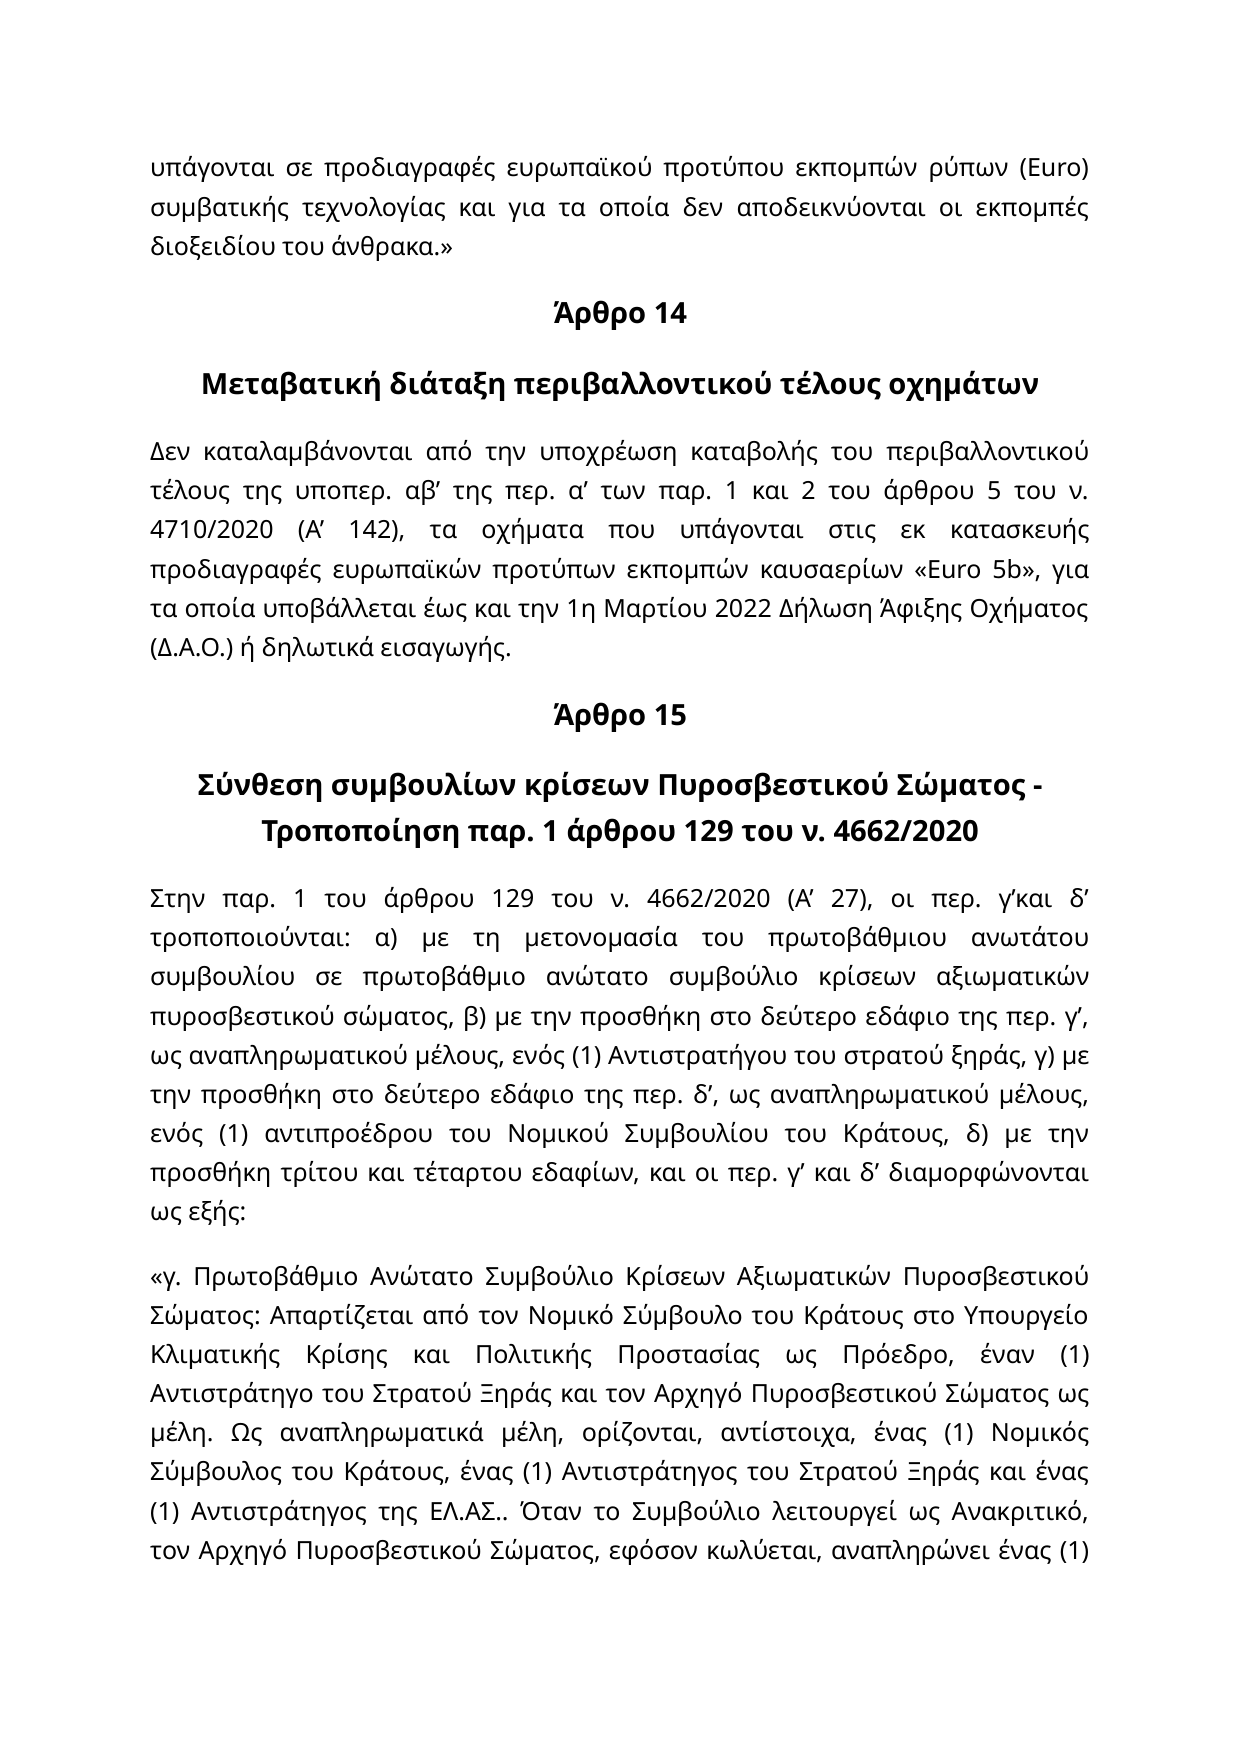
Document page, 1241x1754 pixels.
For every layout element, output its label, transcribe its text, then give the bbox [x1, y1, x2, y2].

subtitle Μεταβατική διάταξη περιβαλλοντικού τέλους οχημάτων [150, 363, 1090, 403]
text Δεν καταλαμβάνονται από την υποχρέωση καταβολής του περιβαλλοντικού τέλους της υποπερ. αβ’ της περ. α’ των παρ. 1 και 2 του άρθρου 5 του ν. 4710/2020 (Α’ 142), τα οχήματα που υπάγονται στις εκ κατασκευής προδιαγραφές ευρωπαϊκών προτύπων εκπομπών καυσαερίων «Euro 5b», για τα οποία υποβάλλεται έως και την 1η Μαρτίου 2022 Δήλωση Άφιξης Οχήματος (Δ.Α.Ο.) ή δηλωτικά εισαγωγής. [150, 434, 1090, 664]
subtitle Άρθρο 14 [150, 292, 1090, 332]
subtitle Σύνθεση συμβουλίων κρίσεων Πυροσβεστικού Σώματος - Τροποποίηση παρ. 1 άρθρου 129 του ν. 4662/2020 [150, 764, 1090, 850]
subtitle Άρθρο 15 [150, 694, 1090, 733]
text Στην παρ. 1 του άρθρου 129 του ν. 4662/2020 (Α’ 27), οι περ. γ’και δ’ τροποποιούνται: α) με τη μετονομασία του πρωτοβάθμιου ανωτάτου συμβουλίου σε πρωτοβάθμιο ανώτατο συμβούλιο κρίσεων αξιωματικών πυροσβεστικού σώματος, β) με την προσθήκη στο δεύτερο εδάφιο της περ. γ’, ως αναπληρωματικού μέλους, ενός (1) Αντιστρατήγου του στρατού ξηράς, γ) με την προσθήκη στο δεύτερο εδάφιο της περ. δ’, ως αναπληρωματικού μέλους, ενός (1) αντιπροέδρoυ του Νομικού Συμβουλίου του Κράτους, δ) με την προσθήκη τρίτου και τέταρτου εδαφίων, και οι περ. γ’ και δ’ διαμορφώνονται ως εξής: [150, 881, 1090, 1228]
text υπάγονται σε προδιαγραφές ευρωπαϊκού προτύπου εκπομπών ρύπων (Euro) συμβατικής τεχνολογίας και για τα οποία δεν αποδεικνύονται οι εκπομπές διοξειδίου του άνθρακα.» [150, 150, 1090, 262]
text «γ. Πρωτοβάθμιο Ανώτατο Συμβούλιο Κρίσεων Αξιωματικών Πυροσβεστικού Σώματος: Απαρτίζεται από τον Νομικό Σύμβουλο του Κράτους στο Υπουργείο Κλιματικής Κρίσης και Πολιτικής Προστασίας ως Πρόεδρο, έναν (1) Αντιστράτηγο του Στρατού Ξηράς και τον Αρχηγό Πυροσβεστικού Σώματος ως μέλη. Ως αναπληρωματικά μέλη, ορίζονται, αντίστοιχα, ένας (1) Νομικός Σύμβουλος του Κράτους, ένας (1) Αντιστράτηγος του Στρατού Ξηράς και ένας (1) Αντιστράτηγος της ΕΛ.ΑΣ.. Όταν το Συμβούλιο λειτουργεί ως Ανακριτικό, τον Αρχηγό Πυροσβεστικού Σώματος, εφόσον κωλύεται, αναπληρώνει ένας (1) [150, 1258, 1090, 1566]
